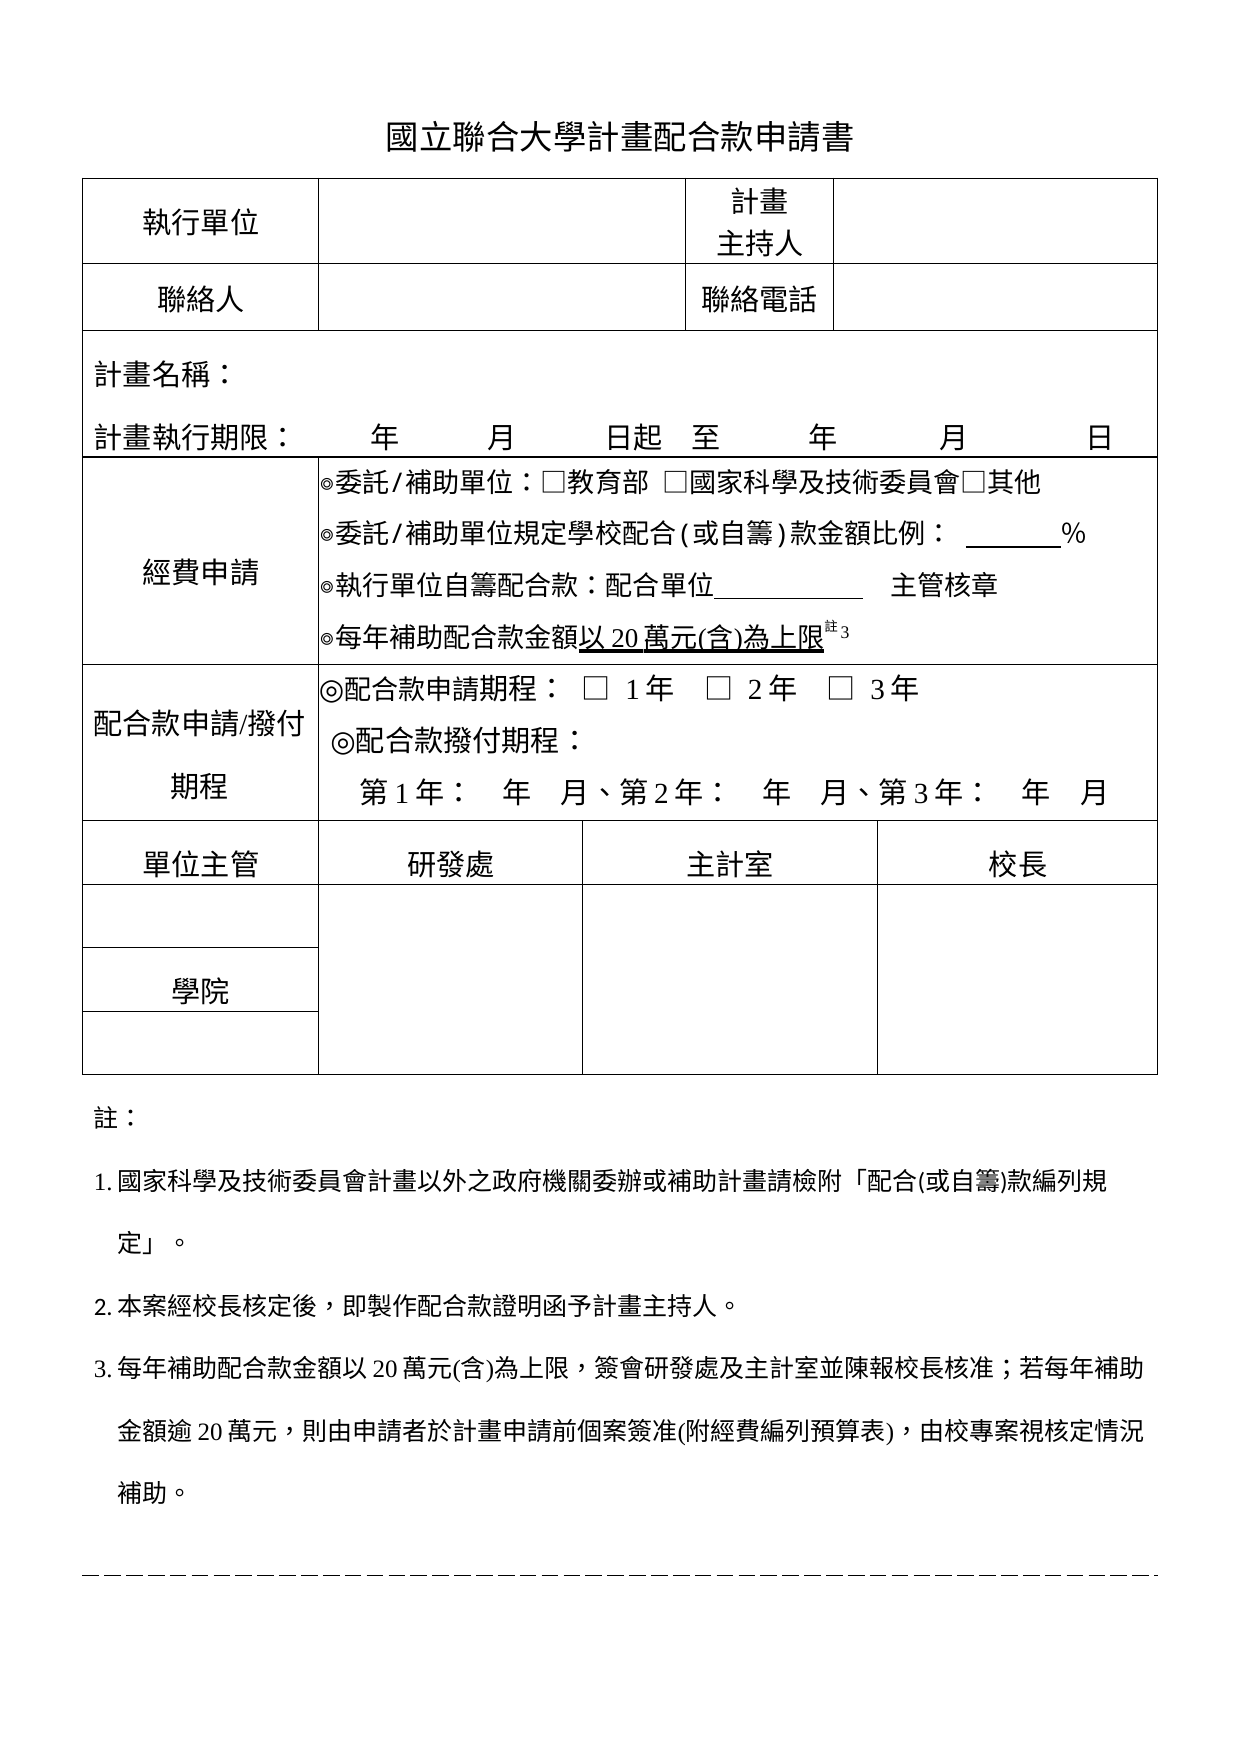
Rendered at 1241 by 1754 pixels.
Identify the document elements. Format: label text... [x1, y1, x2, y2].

table_cell 配合款申請/撥付期程 [83, 665, 318, 820]
table_cell [834, 264, 1157, 330]
table_cell [83, 1012, 318, 1074]
table_cell 聯絡人 [83, 264, 318, 330]
table_header [834, 179, 1157, 263]
text 國立聯合大學計畫配合款申請書 [112, 111, 1128, 159]
table_cell 經費申請 [83, 458, 318, 664]
table_header 執行單位 [83, 179, 318, 263]
table_cell 計畫名稱： 計畫執行期限： 年 月 日起 至 年 月 日 [83, 331, 1157, 456]
table_cell [319, 885, 582, 1074]
table_cell [583, 885, 877, 1074]
table_cell [83, 885, 318, 947]
table_cell ◎配合款申請期程： □ 1年 □ 2年 □ 3年 ◎配合款撥付期程： 第1年： 年 月、第2年： 年 月、第3年： 年 月 [319, 665, 1157, 820]
table_cell [878, 885, 1157, 1074]
table_cell 註： 國家科學及技術委員會計畫以外之政府機關委辦或補助計畫請檢附「配合(或自籌)款編列規定」。 本案經校長核定後，即製作配合款證明函予計畫主持人。 每年補助配合款金額以20萬元(含)為上限，簽會研發處及主計室並陳報校長核准；若每年補助金額逾20萬元，則由申請者於計畫申請前個案簽准(附經費編列預算表)，由校專案視核定情況補助。 [82, 1075, 1158, 1575]
table_cell 聯絡電話 [686, 264, 833, 330]
table_cell 主計室 [583, 821, 877, 884]
table_header 計畫 主持人 [686, 179, 833, 263]
table_cell ◎委託/補助單位：□教育部 □國家科學及技術委員會□其他 ◎委託/補助單位規定學校配合(或自籌)款金額比例： ％ ◎執行單位自籌配合款：配合單位 主管核章 ◎每年補助配合款金額以20萬元(含)為上限註3 [319, 458, 1157, 664]
table_header [319, 179, 685, 263]
table_cell [319, 264, 685, 330]
table_cell 校長 [878, 821, 1157, 884]
table_cell 單位主管 [83, 821, 318, 884]
table_cell 學院 [83, 948, 318, 1011]
table_cell 研發處 [319, 821, 582, 884]
